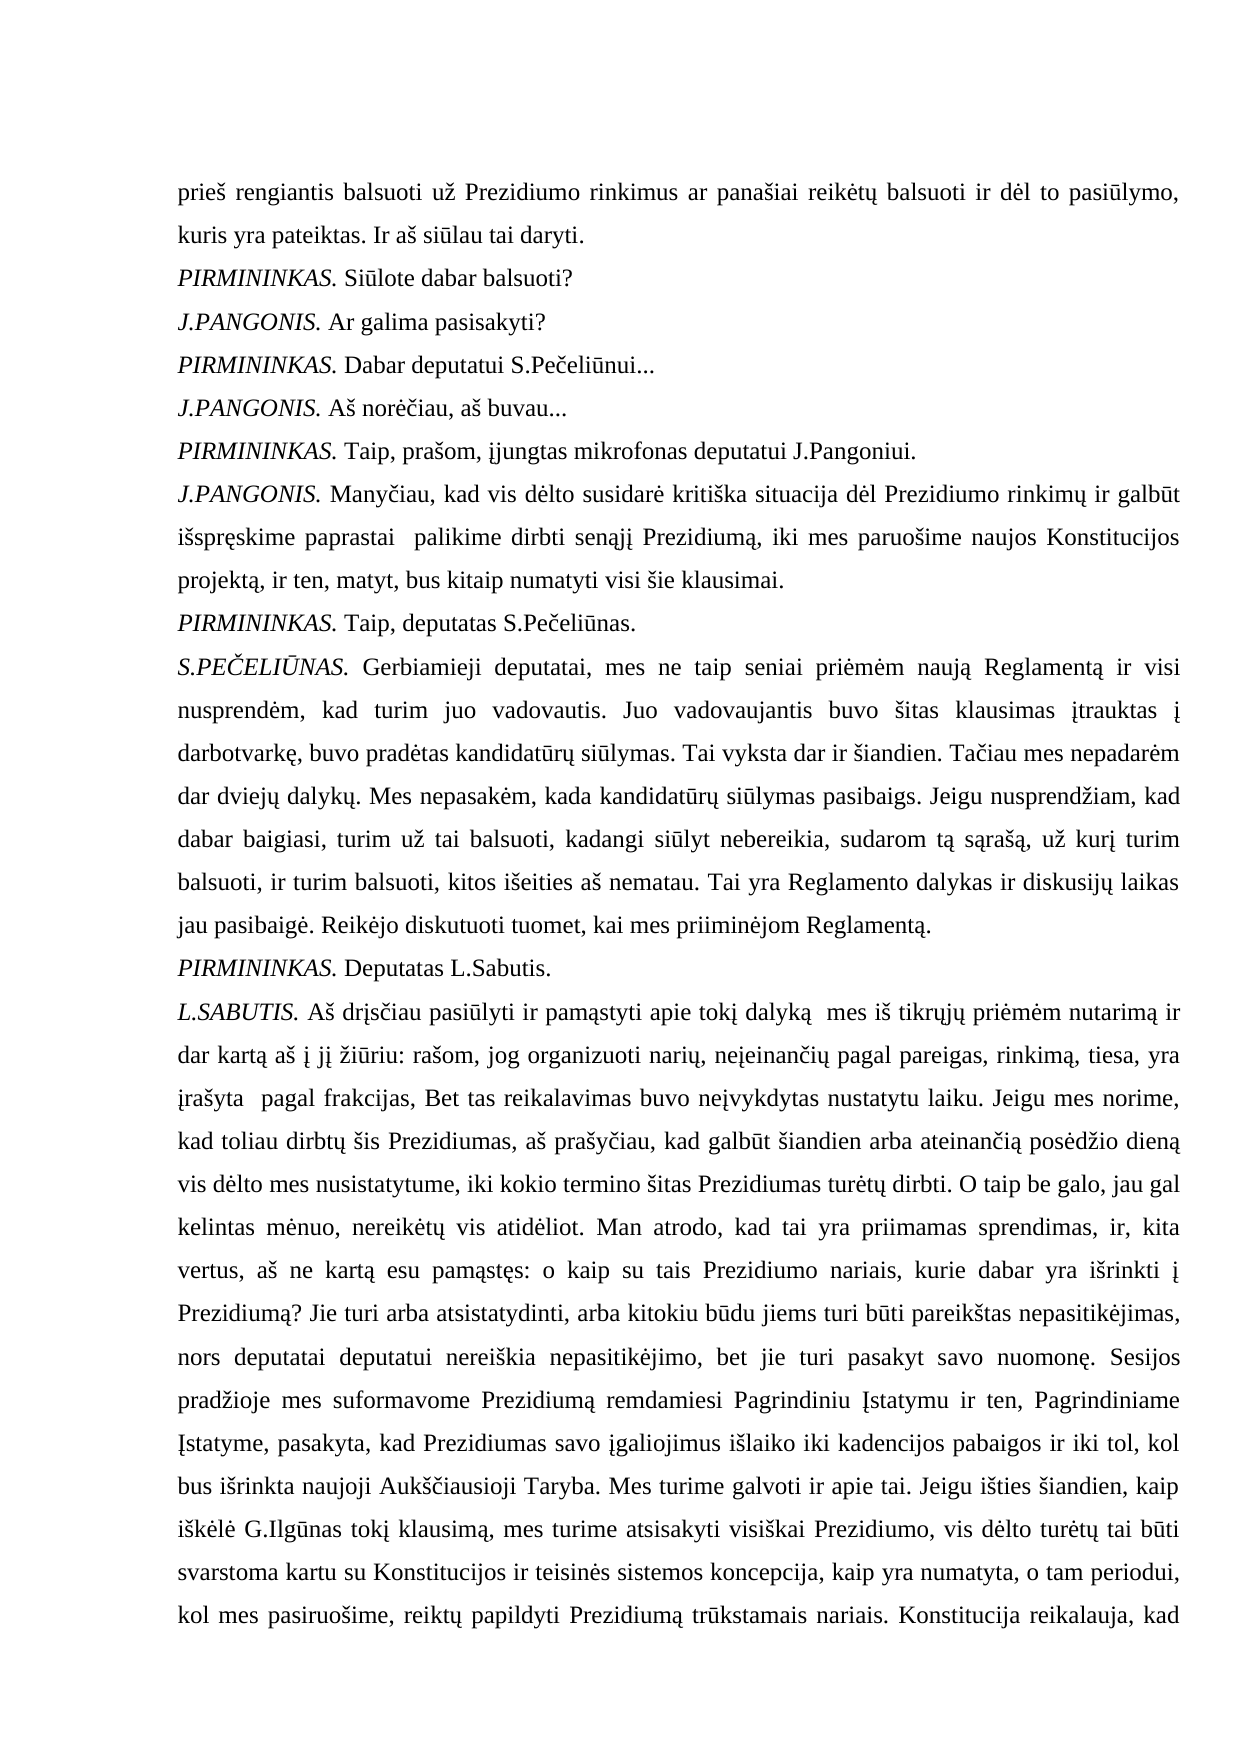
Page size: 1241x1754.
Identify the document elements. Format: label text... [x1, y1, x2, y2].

text L.SABUTIS. Aš drįsčiau pasiūlyti ir pamąstyti apie tokį dalyką mes iš tikrųjų priėmėm nutarimą ir dar kartą aš į jį žiūriu: rašom, jog organizuoti narių, neįeinančių pagal pareigas, rinkimą, tiesa, yra įrašyta pagal frakcijas, Bet tas reikalavimas buvo neįvykdytas nustatytu laiku. Jeigu mes norime, kad toliau dirbtų šis Prezidiumas, aš prašyčiau, kad galbūt šiandien arba ateinančią posėdžio dieną vis dėlto mes nusistatytume, iki kokio termino šitas Prezidiumas turėtų dirbti. O taip be galo, jau gal kelintas mėnuo, nereikėtų vis atidėliot. Man atrodo, kad tai yra priimamas sprendimas, ir, kita vertus, aš ne kartą esu pamąstęs: o kaip su tais Prezidiumo nariais, kurie dabar yra išrinkti į Prezidiumą? Jie turi arba atsistatydinti, arba kitokiu būdu jiems turi būti pareikštas nepasitikėjimas, nors deputatai deputatui nereiškia nepasitikėjimo, bet jie turi pasakyt savo nuomonę. Sesijos pradžioje mes suformavome Prezidiumą remdamiesi Pagrindiniu Įstatymu ir ten, Pagrindiniame Įstatyme, pasakyta, kad Prezidiumas savo įgaliojimus išlaiko iki kadencijos pabaigos ir iki tol, kol bus išrinkta naujoji Aukščiausioji Taryba. Mes turime galvoti ir apie tai. Jeigu išties šiandien, kaip iškėlė G.Ilgūnas tokį klausimą, mes turime atsisakyti visiškai Prezidiumo, vis dėlto turėtų tai būti svarstoma kartu su Konstitucijos ir teisinės sistemos koncepcija, kaip yra numatyta, o tam periodui, kol mes pasiruošime, reiktų papildyti Prezidiumą trūkstamais nariais. Konstitucija reikalauja, kad [177, 997, 1181, 1629]
text S.PEČELIŪNAS. Gerbiamieji deputatai, mes ne taip seniai priėmėm naują Reglamentą ir visi nusprendėm, kad turim juo vadovautis. Juo vadovaujantis buvo šitas klausimas įtrauktas į darbotvarkę, buvo pradėtas kandidatūrų siūlymas. Tai vyksta dar ir šiandien. Tačiau mes nepadarėm dar dviejų dalykų. Mes nepasakėm, kada kandidatūrų siūlymas pasibaigs. Jeigu nusprendžiam, kad dabar baigiasi, turim už tai balsuoti, kadangi siūlyt nebereikia, sudarom tą sąrašą, už kurį turim balsuoti, ir turim balsuoti, kitos išeities aš nematau. Tai yra Reglamento dalykas ir diskusijų laikas jau pasibaigė. Reikėjo diskutuoti tuomet, kai mes priiminėjom Reglamentą. [177, 652, 1181, 939]
text PIRMININKAS. Taip, prašom, įjungtas mikrofonas deputatui J.Pangoniui. [177, 436, 1181, 465]
text J.PANGONIS. Ar galima pasisakyti? [177, 307, 1181, 335]
text J.PANGONIS. Manyčiau, kad vis dėlto susidarė kritiška situacija dėl Prezidiumo rinkimų ir galbūt išspręskime paprastai palikime dirbti senąjį Prezidiumą, iki mes paruošime naujos Konstitucijos projektą, ir ten, matyt, bus kitaip numatyti visi šie klausimai. [177, 479, 1181, 594]
text prieš rengiantis balsuoti už Prezidiumo rinkimus ar panašiai reikėtų balsuoti ir dėl to pasiūlymo, kuris yra pateiktas. Ir aš siūlau tai daryti. [177, 177, 1181, 249]
text PIRMININKAS. Deputatas L.Sabutis. [177, 953, 1181, 982]
text J.PANGONIS. Aš norėčiau, aš buvau... [177, 393, 1181, 422]
text PIRMININKAS. Siūlote dabar balsuoti? [177, 263, 1181, 292]
text PIRMININKAS. Dabar deputatui S.Pečeliūnui... [177, 350, 1181, 378]
text PIRMININKAS. Taip, deputatas S.Pečeliūnas. [177, 608, 1181, 637]
